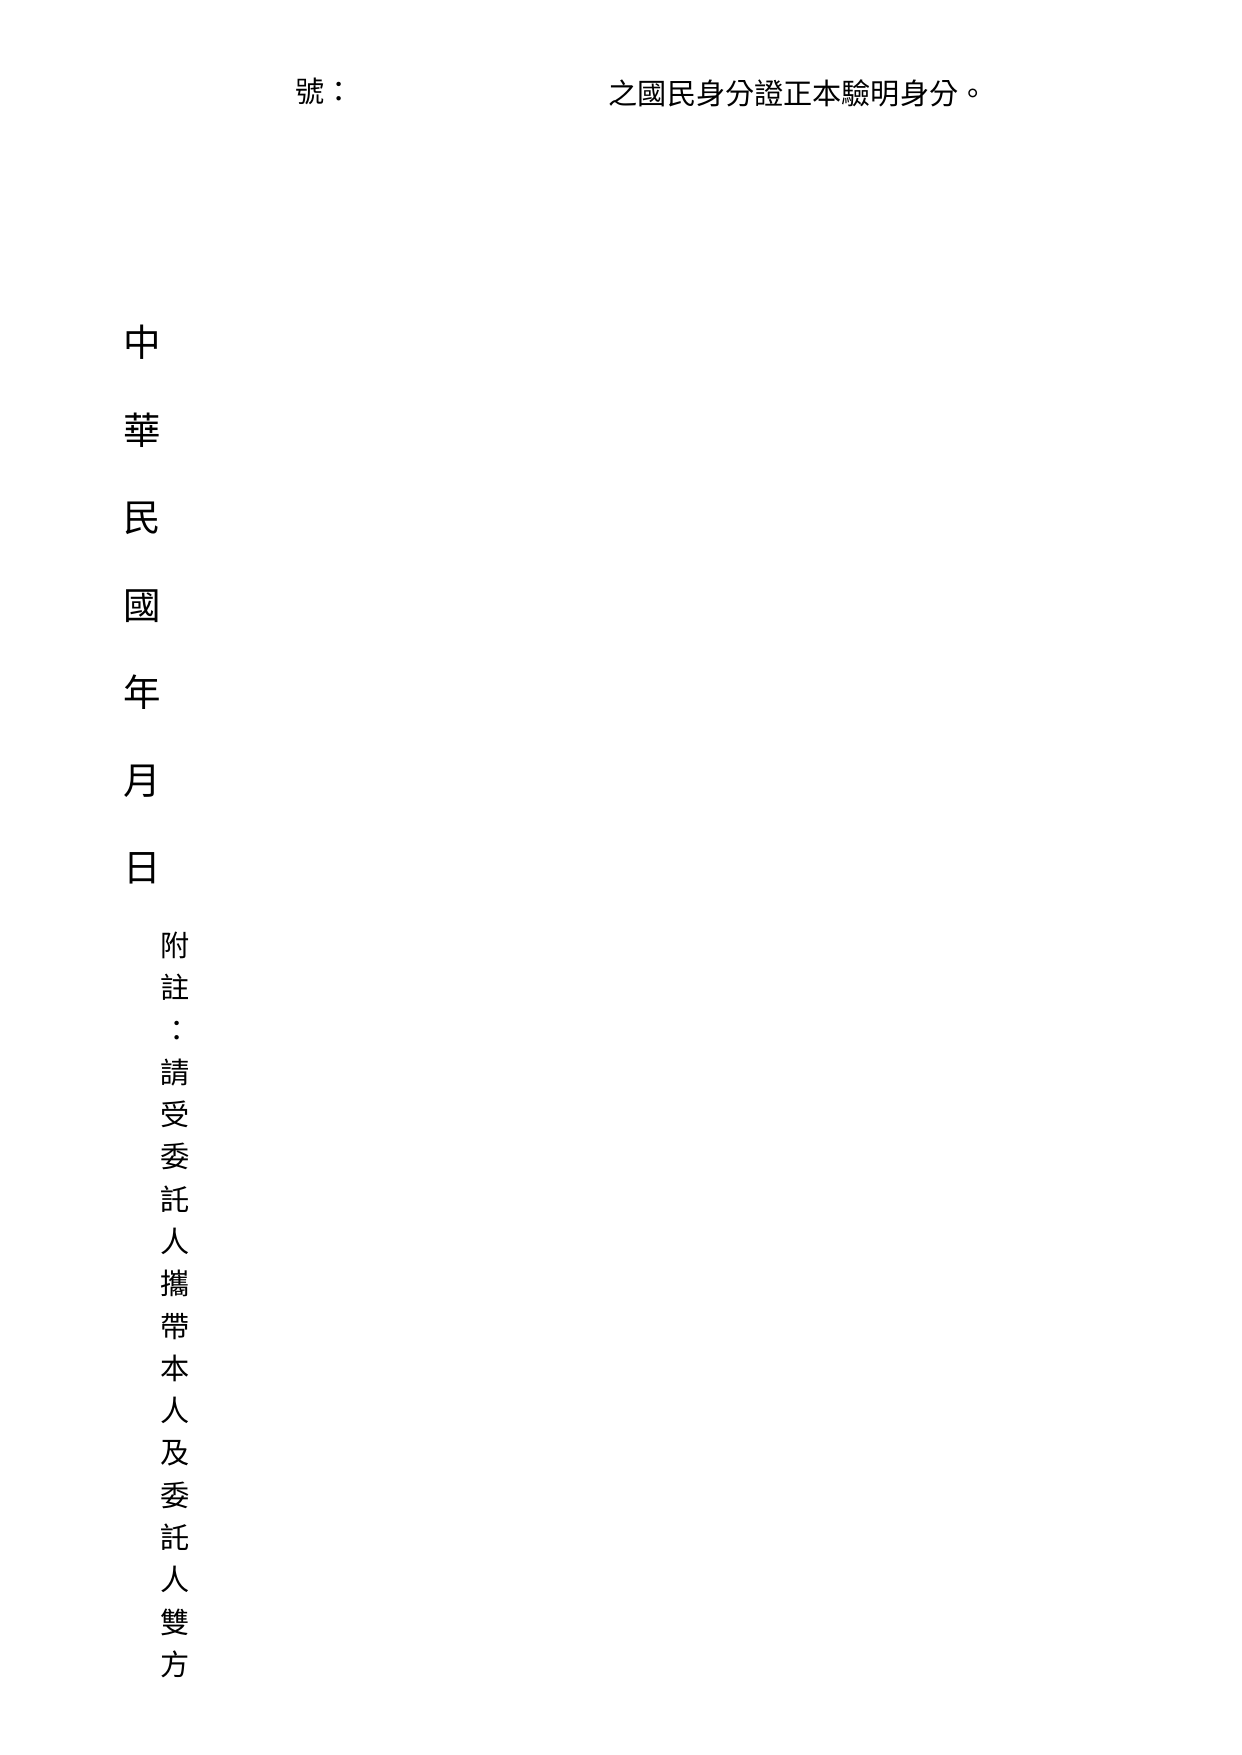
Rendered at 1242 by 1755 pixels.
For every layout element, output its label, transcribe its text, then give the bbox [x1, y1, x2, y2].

text 中 華 民 國 年 月 日 [123, 318, 210, 887]
text 身分證統一編號： [205, 71, 331, 111]
text 附註：請受委託人攜帶本人及委託人雙方之國民身分證正本驗明身分。 [537, 71, 1059, 113]
